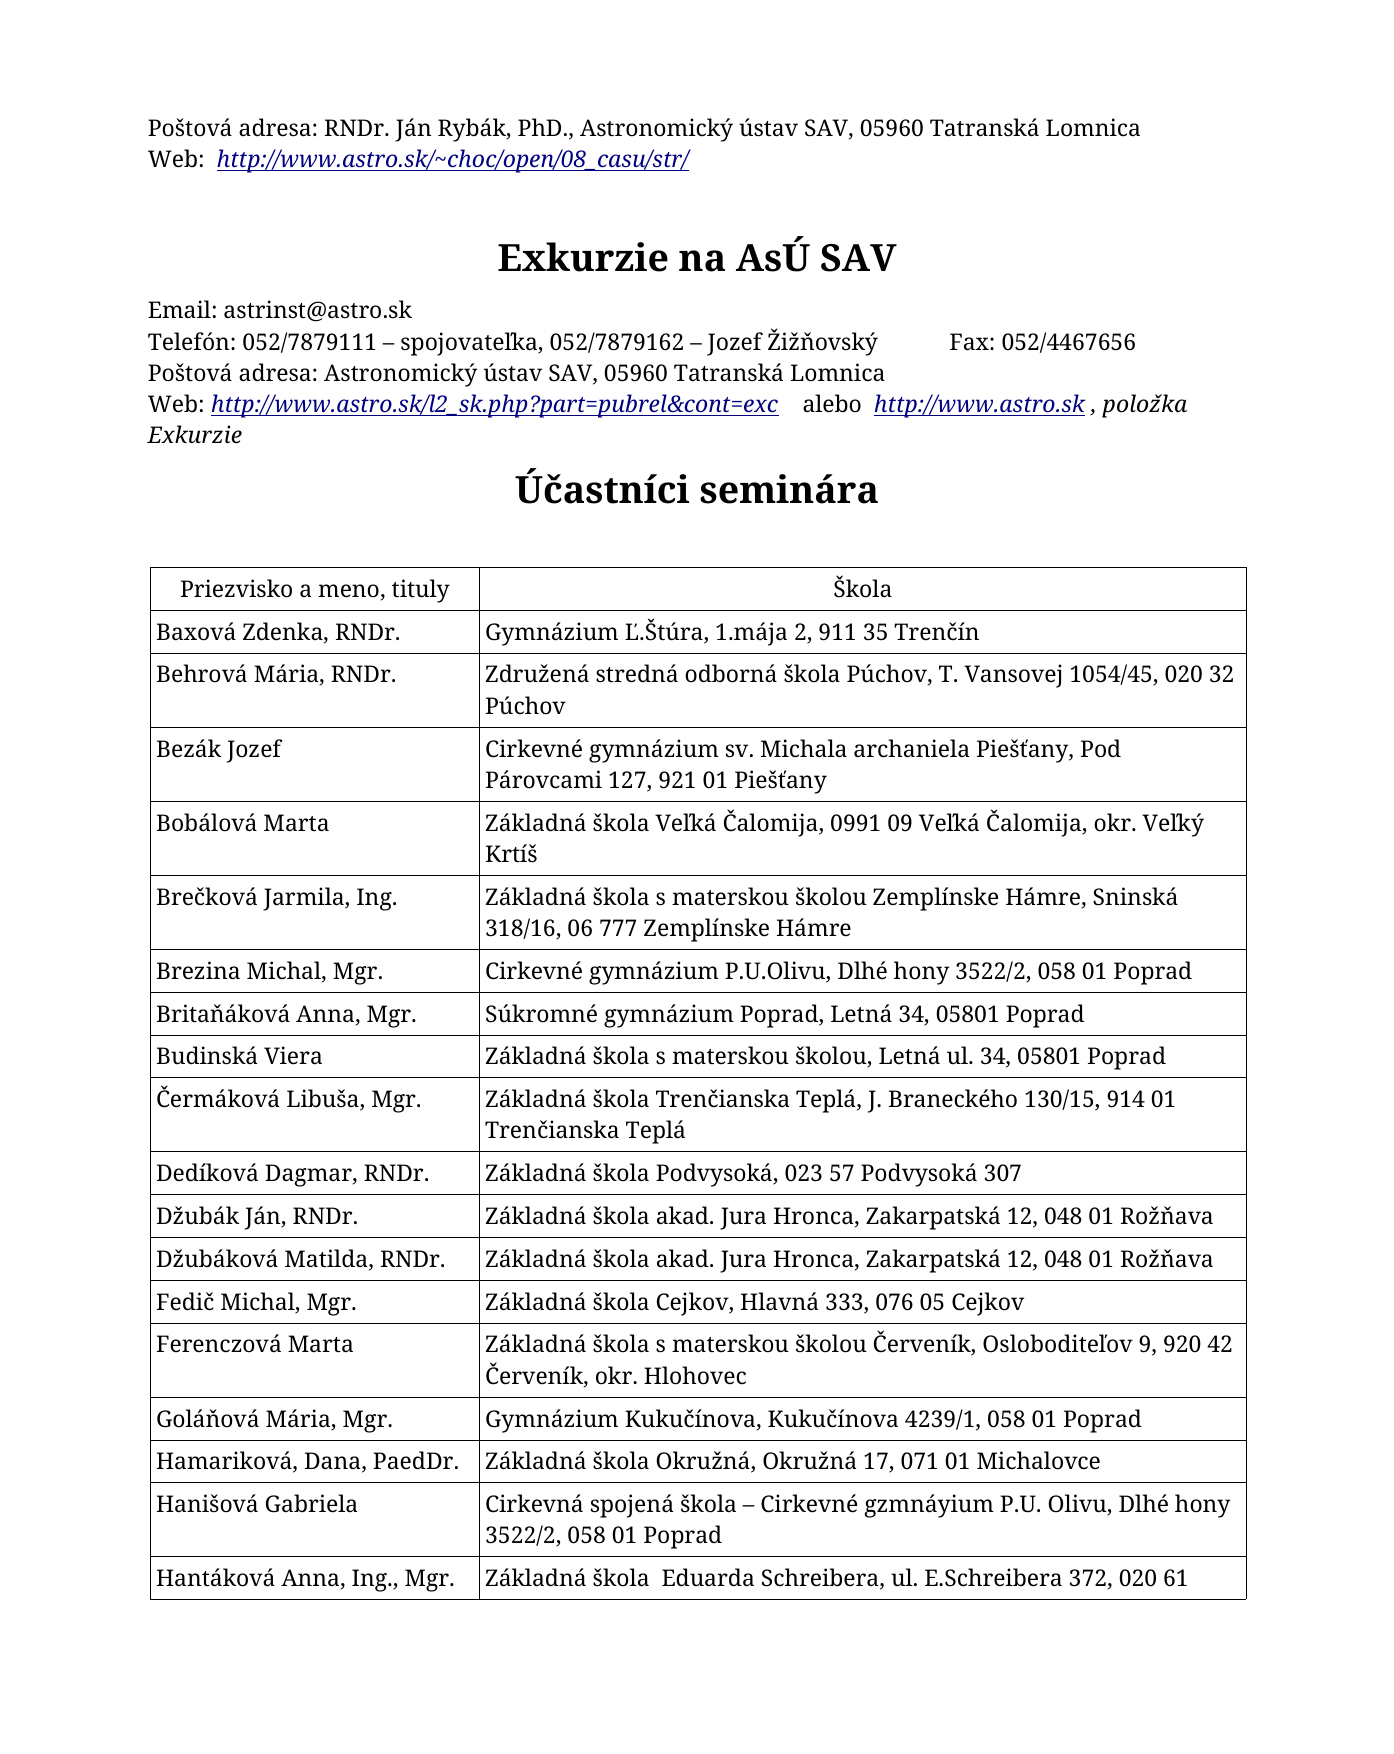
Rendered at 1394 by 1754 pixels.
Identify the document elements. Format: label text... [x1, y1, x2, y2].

table_cell Goláňová Mária, Mgr. [151, 1398, 479, 1439]
table_cell Základná škola Cejkov, Hlavná 333, 076 05 Cejkov [480, 1281, 1246, 1323]
table_cell Základná škola s materskou školou Červeník, Osloboditeľov 9, 920 42 Červeník, okr. Hlohovec [480, 1324, 1246, 1397]
table_cell Základná škola Okružná, Okružná 17, 071 01 Michalovce [480, 1441, 1246, 1482]
table_cell Britaňáková Anna, Mgr. [151, 993, 479, 1034]
text Účastníci seminára [148, 463, 1246, 514]
table_cell Gymnázium Kukučínova, Kukučínova 4239/1, 058 01 Poprad [480, 1398, 1246, 1439]
table_cell Hantáková Anna, Ing., Mgr. [151, 1557, 479, 1599]
table_cell Súkromné gymnázium Poprad, Letná 34, 05801 Poprad [480, 993, 1246, 1034]
table_cell Dedíková Dagmar, RNDr. [151, 1152, 479, 1194]
table_cell Hanišová Gabriela [151, 1483, 479, 1556]
table_cell Bobálová Marta [151, 802, 479, 875]
table_cell Hamariková, Dana, PaedDr. [151, 1441, 479, 1482]
table_cell Základná škola Eduarda Schreibera, ul. E.Schreibera 372, 020 61 [480, 1557, 1246, 1599]
table_cell Základná škola s materskou školou Zemplínske Hámre, Sninská 318/16, 06 777 Zemplínske Hámre [480, 876, 1246, 949]
table_cell Ferenczová Marta [151, 1324, 479, 1397]
table_cell Gymnázium Ľ.Štúra, 1.mája 2, 911 35 Trenčín [480, 611, 1246, 653]
table_cell Cirkevné gymnázium P.U.Olivu, Dlhé hony 3522/2, 058 01 Poprad [480, 950, 1246, 992]
table_cell Základná škola akad. Jura Hronca, Zakarpatská 12, 048 01 Rožňava [480, 1238, 1246, 1280]
table_cell Džubák Ján, RNDr. [151, 1195, 479, 1237]
table_cell Brečková Jarmila, Ing. [151, 876, 479, 949]
table_cell Brezina Michal, Mgr. [151, 950, 479, 992]
table_header Priezvisko a meno, tituly [151, 568, 479, 610]
table_cell Základná škola s materskou školou, Letná ul. 34, 05801 Poprad [480, 1036, 1246, 1077]
table_cell Základná škola Veľká Čalomija, 0991 09 Veľká Čalomija, okr. Veľký Krtíš [480, 802, 1246, 875]
table_cell Cirkevné gymnázium sv. Michala archaniela Piešťany, Pod Párovcami 127, 921 01 Piešťany [480, 728, 1246, 801]
text Exkurzie na AsÚ SAV [148, 231, 1246, 282]
table_header Škola [480, 568, 1246, 610]
table_cell Čermáková Libuša, Mgr. [151, 1078, 479, 1151]
table_cell Baxová Zdenka, RNDr. [151, 611, 479, 653]
table_cell Budinská Viera [151, 1036, 479, 1077]
table_cell Fedič Michal, Mgr. [151, 1281, 479, 1323]
text Email: astrinst@astro.sk Telefón: 052/7879111 – spojovateľka, 052/7879162 – Jozef Žižňovský Fax: 052/4467656 Poštová adresa: Astronomický ústav SAV, 05960 Tatranská Lomnica Web: http://www.astro.sk/l2_sk.php?part=pubrel&cont=exc alebo http://www.astro.sk , položka Exkurzie [148, 294, 1246, 451]
table_cell Bezák Jozef [151, 728, 479, 801]
table_cell Džubáková Matilda, RNDr. [151, 1238, 479, 1280]
table_cell Základná škola Podvysoká, 023 57 Podvysoká 307 [480, 1152, 1246, 1194]
table_cell Behrová Mária, RNDr. [151, 654, 479, 727]
table_cell Základná škola akad. Jura Hronca, Zakarpatská 12, 048 01 Rožňava [480, 1195, 1246, 1237]
table_cell Cirkevná spojená škola – Cirkevné gzmnáyium P.U. Olivu, Dlhé hony 3522/2, 058 01 Poprad [480, 1483, 1246, 1556]
table_cell Združená stredná odborná škola Púchov, T. Vansovej 1054/45, 020 32 Púchov [480, 654, 1246, 727]
table_cell Základná škola Trenčianska Teplá, J. Braneckého 130/15, 914 01 Trenčianska Teplá [480, 1078, 1246, 1151]
text Poštová adresa: RNDr. Ján Rybák, PhD., Astronomický ústav SAV, 05960 Tatranská Lomnica Web: http://www.astro.sk/~choc/open/08_casu/str/ [148, 112, 1246, 175]
